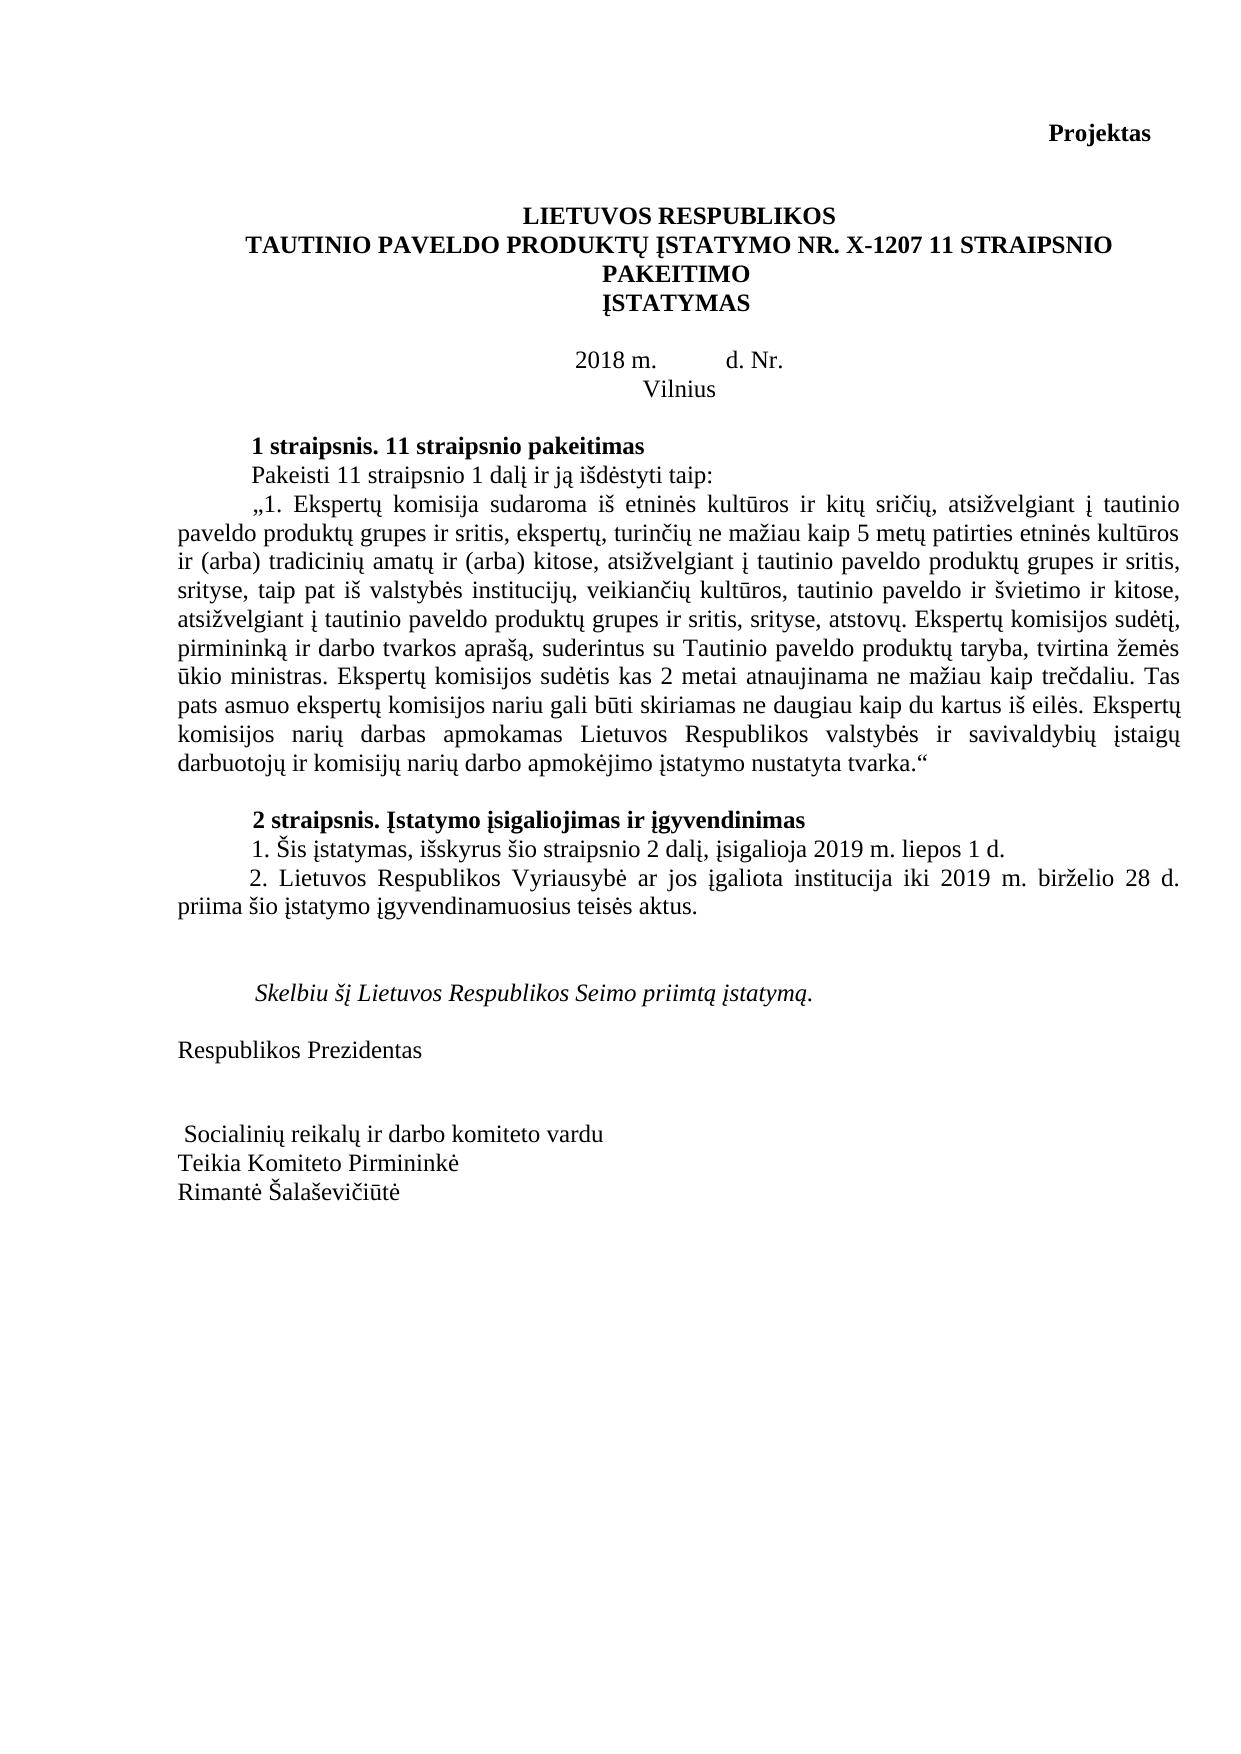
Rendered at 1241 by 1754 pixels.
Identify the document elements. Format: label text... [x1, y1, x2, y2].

text ĮSTATYMAS [177, 288, 1181, 316]
text Projektas [177, 118, 1181, 147]
text Teikia Komiteto Pirmininkė [177, 1148, 1181, 1177]
text Respublikos Prezidentas [177, 1035, 1181, 1064]
text 1 straipsnis. 11 straipsnio pakeitimas [177, 431, 1181, 460]
text Socialinių reikalų ir darbo komiteto vardu [177, 1119, 1181, 1148]
text 2 straipsnis. Įstatymo įsigaliojimas ir įgyvendinimas [177, 805, 1181, 834]
text 2. Lietuvos Respublikos Vyriausybė ar jos įgaliota institucija iki 2019 m. birželio 28 d. priima šio įstatymo įgyvendinamuosius teisės aktus. [177, 863, 1181, 920]
text „1. Ekspertų komisija sudaroma iš etninės kultūros ir kitų sričių, atsižvelgiant į tautinio paveldo produktų grupes ir sritis, ekspertų, turinčių ne mažiau kaip 5 metų patirties etninės kultūros ir (arba) tradicinių amatų ir (arba) kitose, atsižvelgiant į tautinio paveldo produktų grupes ir sritis, srityse, taip pat iš valstybės institucijų, veikiančių kultūros, tautinio paveldo ir švietimo ir kitose, atsižvelgiant į tautinio paveldo produktų grupes ir sritis, srityse, atstovų. Ekspertų komisijos sudėtį, pirmininką ir darbo tvarkos aprašą, suderintus su Tautinio paveldo produktų taryba, tvirtina žemės ūkio ministras. Ekspertų komisijos sudėtis kas 2 metai atnaujinama ne mažiau kaip trečdaliu. Tas pats asmuo ekspertų komisijos nariu gali būti skiriamas ne daugiau kaip du kartus iš eilės. Ekspertų komisijos narių darbas apmokamas Lietuvos Respublikos valstybės ir savivaldybių įstaigų darbuotojų ir komisijų narių darbo apmokėjimo įstatymo nustatyta tvarka.“ [177, 489, 1181, 776]
text 2018 m. d. Nr. [177, 345, 1181, 374]
text Rimantė Šalaševičiūtė [177, 1177, 1181, 1205]
text 1. Šis įstatymas, išskyrus šio straipsnio 2 dalį, įsigalioja 2019 m. liepos 1 d. [177, 834, 1181, 863]
text Vilnius [177, 374, 1181, 403]
text TAUTINIO PAVELDO PRODUKTŲ ĮSTATYMO NR. X-1207 11 STRAIPSNIO PAKEITIMO [177, 230, 1181, 288]
text LIETUVOS RESPUBLIKOS [177, 201, 1181, 230]
text Skelbiu šį Lietuvos Respublikos Seimo priimtą įstatymą. [177, 978, 1181, 1006]
text Pakeisti 11 straipsnio 1 dalį ir ją išdėstyti taip: [177, 460, 1181, 489]
